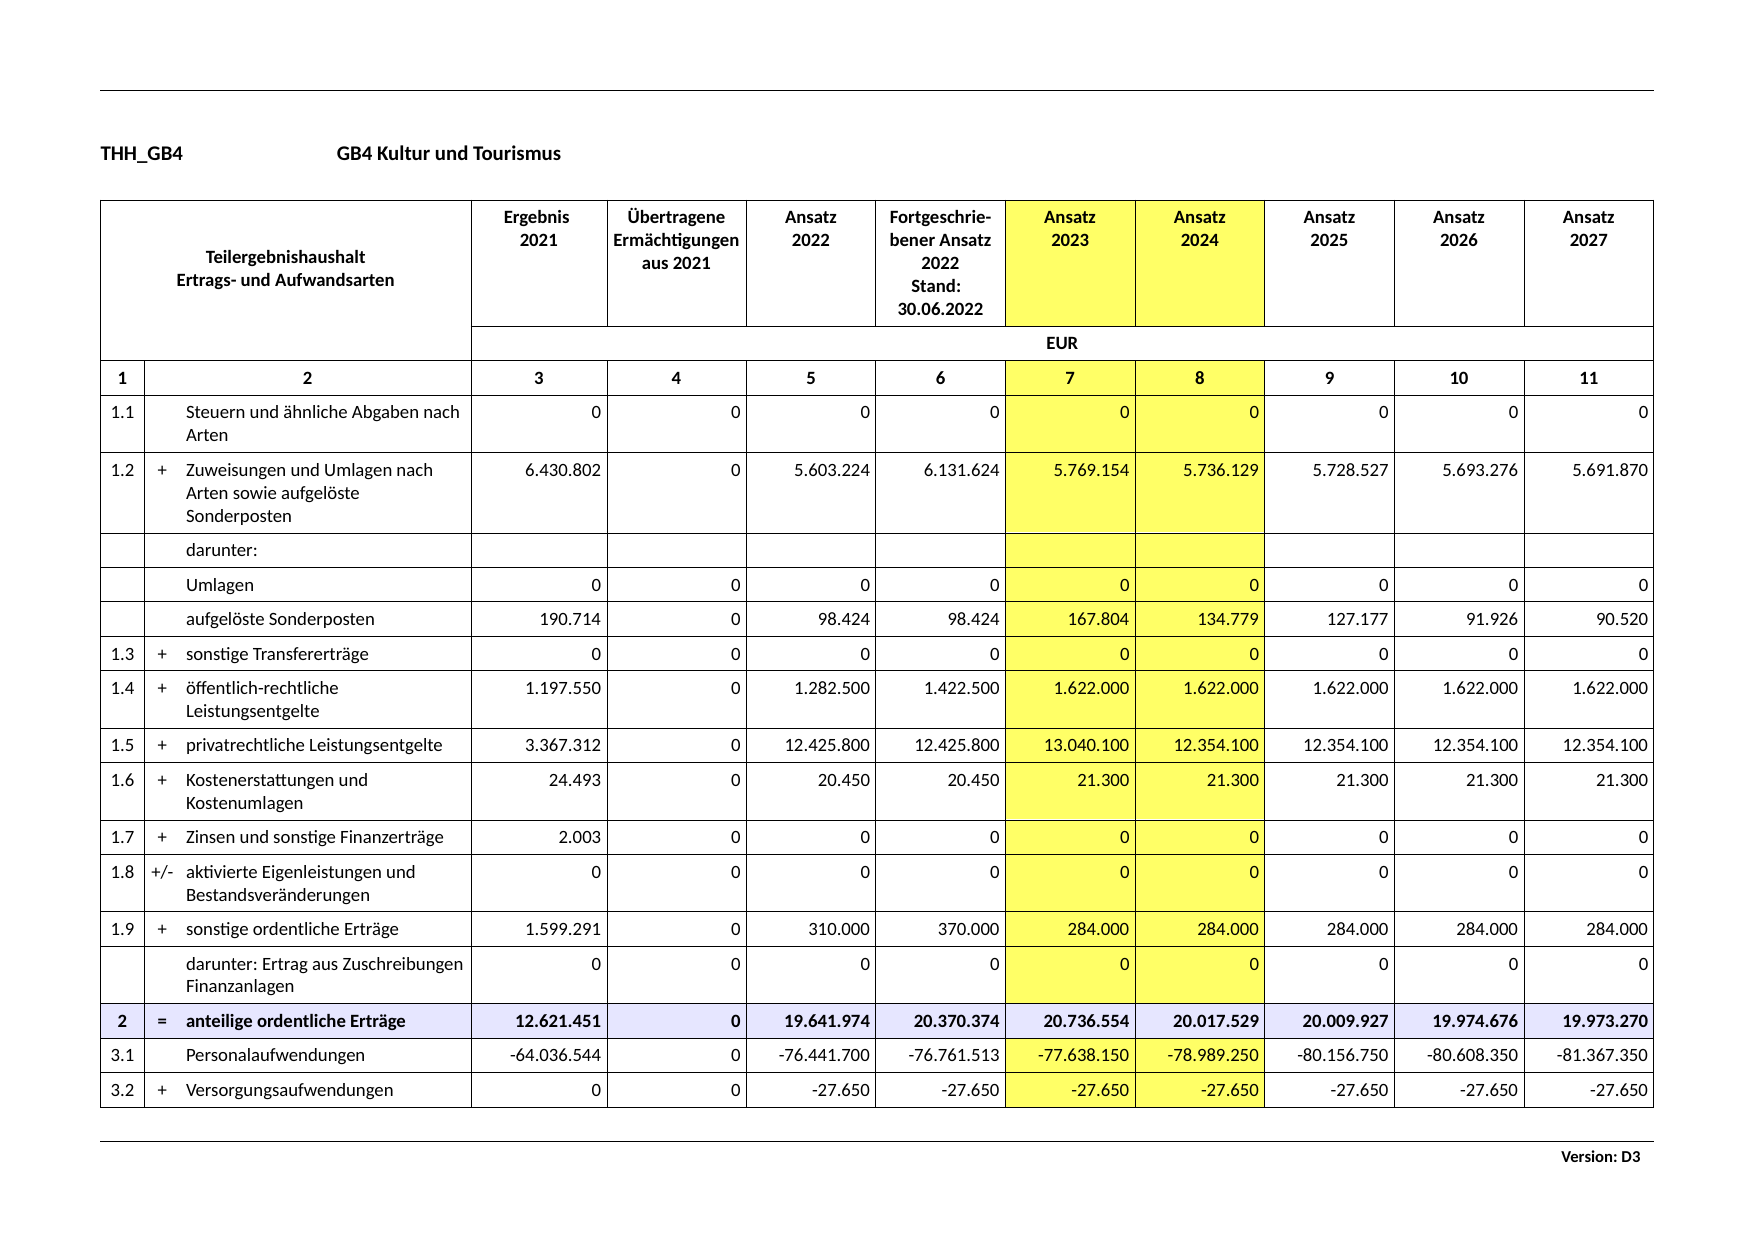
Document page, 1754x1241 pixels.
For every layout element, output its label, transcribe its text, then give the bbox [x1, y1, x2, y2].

table_cell darunter: Ertrag aus Zuschreibungen Finanzanlagen [180, 947, 471, 1003]
table_cell Umlagen [180, 568, 471, 601]
table_cell 1.2 [101, 453, 144, 532]
table_cell 0 [1006, 821, 1135, 854]
table_cell 1.599.291 [472, 912, 607, 946]
table_cell 12.425.800 [747, 729, 875, 762]
table_cell 20.450 [876, 763, 1005, 819]
table_cell -27.650 [1006, 1073, 1135, 1107]
table_cell 12.354.100 [1525, 729, 1653, 762]
table_cell 3.367.312 [472, 729, 607, 762]
table_cell + [145, 671, 180, 728]
table_cell 90.520 [1525, 602, 1653, 636]
table_cell + [145, 637, 180, 670]
table_cell 0 [608, 671, 746, 728]
table_cell 0 [747, 855, 875, 911]
table_cell Kostenerstattungen und Kostenumlagen [180, 763, 471, 819]
table_cell 0 [472, 1073, 607, 1107]
table_cell [101, 602, 144, 636]
table_cell 0 [876, 855, 1005, 911]
table_cell 0 [608, 1004, 746, 1038]
table_cell -64.036.544 [472, 1039, 607, 1072]
table_cell 0 [1525, 568, 1653, 601]
table_cell 0 [876, 947, 1005, 1003]
table_header Ansatz 2026 [1395, 201, 1524, 326]
table_cell 0 [472, 568, 607, 601]
table_cell 19.641.974 [747, 1004, 875, 1038]
table_cell 284.000 [1136, 912, 1264, 946]
table_cell EUR [472, 327, 1653, 360]
table_cell [1136, 534, 1264, 567]
table_cell [1265, 534, 1394, 567]
table_cell 12.354.100 [1136, 729, 1264, 762]
table_cell 1.422.500 [876, 671, 1005, 728]
table_cell 91.926 [1395, 602, 1524, 636]
table_cell 0 [1265, 568, 1394, 601]
table_cell 0 [1265, 947, 1394, 1003]
table_cell -27.650 [747, 1073, 875, 1107]
table_cell [145, 568, 180, 601]
table_cell 0 [608, 637, 746, 670]
table_cell darunter: [180, 534, 471, 567]
table_cell [145, 1039, 180, 1072]
table_cell -27.650 [1525, 1073, 1653, 1107]
table_cell 20.370.374 [876, 1004, 1005, 1038]
table_cell -81.367.350 [1525, 1039, 1653, 1072]
table_cell 1.622.000 [1395, 671, 1524, 728]
table_cell 10 [1395, 361, 1524, 395]
table_cell 0 [1265, 855, 1394, 911]
table_cell 310.000 [747, 912, 875, 946]
table_cell 20.017.529 [1136, 1004, 1264, 1038]
table_cell 3.1 [101, 1039, 144, 1072]
table_cell 6.131.624 [876, 453, 1005, 532]
table_cell 5 [747, 361, 875, 395]
table_cell [747, 534, 875, 567]
table_cell [1395, 534, 1524, 567]
table_cell Personalaufwendungen [180, 1039, 471, 1072]
table_cell 0 [1525, 821, 1653, 854]
table_cell + [145, 1073, 180, 1107]
text THH_GB4 GB4 Kultur und Tourismus [100, 140, 1653, 166]
table_cell = [145, 1004, 180, 1038]
table_cell 0 [1265, 821, 1394, 854]
table_cell -80.156.750 [1265, 1039, 1394, 1072]
table_cell 0 [1136, 855, 1264, 911]
table_cell 0 [1395, 396, 1524, 452]
table_cell -78.989.250 [1136, 1039, 1264, 1072]
table_cell 1.4 [101, 671, 144, 728]
table_cell 1.1 [101, 396, 144, 452]
table_cell 20.450 [747, 763, 875, 819]
table_cell + [145, 821, 180, 854]
table_cell [1525, 534, 1653, 567]
table_cell 0 [608, 453, 746, 532]
table_header Ansatz 2023 [1006, 201, 1135, 326]
table_cell 3.2 [101, 1073, 144, 1107]
table_cell 20.736.554 [1006, 1004, 1135, 1038]
table_cell 13.040.100 [1006, 729, 1135, 762]
table_cell -77.638.150 [1006, 1039, 1135, 1072]
table_cell 2 [101, 1004, 144, 1038]
table_cell 0 [1006, 396, 1135, 452]
table_cell [608, 534, 746, 567]
table_cell 0 [472, 396, 607, 452]
table_cell 167.804 [1006, 602, 1135, 636]
table_header Übertragene Ermächtigungen aus 2021 [608, 201, 746, 326]
table_cell 0 [608, 1073, 746, 1107]
table_header Teilergebnishaushalt Ertrags- und Aufwandsarten [101, 201, 471, 360]
table_cell 0 [747, 637, 875, 670]
table_cell [101, 947, 144, 1003]
table_cell 1 [101, 361, 144, 395]
table_cell aktivierte Eigenleistungen und Bestandsveränderungen [180, 855, 471, 911]
table_cell 0 [608, 1039, 746, 1072]
table_cell 19.974.676 [1395, 1004, 1524, 1038]
table_cell 21.300 [1265, 763, 1394, 819]
table_cell + [145, 763, 180, 819]
table_cell 284.000 [1006, 912, 1135, 946]
table_cell 0 [1136, 568, 1264, 601]
table_cell 0 [472, 947, 607, 1003]
table_cell 6.430.802 [472, 453, 607, 532]
table_cell 0 [472, 855, 607, 911]
table_header Ansatz 2024 [1136, 201, 1264, 326]
table_cell 5.769.154 [1006, 453, 1135, 532]
table_cell 12.425.800 [876, 729, 1005, 762]
table_cell 1.197.550 [472, 671, 607, 728]
table_cell -27.650 [1136, 1073, 1264, 1107]
table_cell 12.621.451 [472, 1004, 607, 1038]
table_cell 1.622.000 [1136, 671, 1264, 728]
table_cell 1.9 [101, 912, 144, 946]
table_cell 3 [472, 361, 607, 395]
table_cell 0 [876, 637, 1005, 670]
table_cell 11 [1525, 361, 1653, 395]
table_cell 0 [472, 637, 607, 670]
table_header Fortgeschrie-bener Ansatz 2022 Stand: 30.06.2022 [876, 201, 1005, 326]
table_cell 2 [145, 361, 471, 395]
table_cell 0 [1525, 396, 1653, 452]
table_cell 134.779 [1136, 602, 1264, 636]
table_cell [101, 534, 144, 567]
table_cell + [145, 453, 180, 532]
table_cell 1.5 [101, 729, 144, 762]
table_cell 7 [1006, 361, 1135, 395]
table_cell [145, 396, 180, 452]
table_cell [145, 947, 180, 1003]
table_cell 0 [608, 602, 746, 636]
table_cell -27.650 [876, 1073, 1005, 1107]
table_cell aufgelöste Sonderposten [180, 602, 471, 636]
table_cell 8 [1136, 361, 1264, 395]
table_cell 1.622.000 [1525, 671, 1653, 728]
table_cell 0 [1006, 855, 1135, 911]
table_cell 284.000 [1265, 912, 1394, 946]
table_cell 0 [747, 947, 875, 1003]
table_cell 0 [1006, 568, 1135, 601]
table_cell 1.7 [101, 821, 144, 854]
table_cell Zinsen und sonstige Finanzerträge [180, 821, 471, 854]
table_cell 0 [1395, 568, 1524, 601]
table_cell 1.622.000 [1006, 671, 1135, 728]
table_cell 0 [608, 763, 746, 819]
table_cell 0 [1006, 637, 1135, 670]
table_cell 5.603.224 [747, 453, 875, 532]
table_cell 0 [608, 568, 746, 601]
table_cell 4 [608, 361, 746, 395]
table_cell 0 [747, 568, 875, 601]
table_cell 6 [876, 361, 1005, 395]
table_cell 0 [876, 821, 1005, 854]
table_cell 0 [608, 947, 746, 1003]
table_header Ansatz 2027 [1525, 201, 1653, 326]
table_cell 0 [876, 568, 1005, 601]
table_cell privatrechtliche Leistungsentgelte [180, 729, 471, 762]
table_cell 0 [876, 396, 1005, 452]
table_cell 5.693.276 [1395, 453, 1524, 532]
table_cell Steuern und ähnliche Abgaben nach Arten [180, 396, 471, 452]
table_cell 1.3 [101, 637, 144, 670]
table_cell 0 [1525, 637, 1653, 670]
table_cell 190.714 [472, 602, 607, 636]
table_cell 0 [608, 855, 746, 911]
table_cell 2.003 [472, 821, 607, 854]
table_cell 284.000 [1395, 912, 1524, 946]
table_cell 0 [1136, 947, 1264, 1003]
table_cell 0 [608, 912, 746, 946]
table_cell 0 [608, 821, 746, 854]
table_cell -76.441.700 [747, 1039, 875, 1072]
table_cell 21.300 [1136, 763, 1264, 819]
table_cell [1006, 534, 1135, 567]
table_cell 0 [1525, 947, 1653, 1003]
table_cell öffentlich-rechtliche Leistungsentgelte [180, 671, 471, 728]
table_cell 0 [1136, 637, 1264, 670]
table_cell [145, 602, 180, 636]
table_cell Zuweisungen und Umlagen nach Arten sowie aufgelöste Sonderposten [180, 453, 471, 532]
table_cell -27.650 [1265, 1073, 1394, 1107]
table_cell 24.493 [472, 763, 607, 819]
table_cell 0 [1395, 855, 1524, 911]
table_cell -80.608.350 [1395, 1039, 1524, 1072]
table_cell 98.424 [747, 602, 875, 636]
table_cell 9 [1265, 361, 1394, 395]
table_cell -27.650 [1395, 1073, 1524, 1107]
table_cell 0 [1136, 396, 1264, 452]
table_cell + [145, 729, 180, 762]
table_cell 19.973.270 [1525, 1004, 1653, 1038]
table_cell 98.424 [876, 602, 1005, 636]
table_cell 0 [747, 396, 875, 452]
table_cell + [145, 912, 180, 946]
table_cell 0 [1136, 821, 1264, 854]
table_cell 5.736.129 [1136, 453, 1264, 532]
table_cell 0 [1395, 637, 1524, 670]
table_cell [145, 534, 180, 567]
table_header Ansatz 2022 [747, 201, 875, 326]
table_cell 5.728.527 [1265, 453, 1394, 532]
table_cell [876, 534, 1005, 567]
table_cell 0 [1395, 821, 1524, 854]
table_cell [472, 534, 607, 567]
table_header Ergebnis 2021 [472, 201, 607, 326]
table_cell 0 [608, 396, 746, 452]
table_cell 20.009.927 [1265, 1004, 1394, 1038]
table_cell 21.300 [1525, 763, 1653, 819]
table_cell 0 [1265, 637, 1394, 670]
table_cell [101, 568, 144, 601]
table_cell 0 [608, 729, 746, 762]
table_cell anteilige ordentliche Erträge [180, 1004, 471, 1038]
table_cell 21.300 [1006, 763, 1135, 819]
table_cell 0 [747, 821, 875, 854]
table_cell 1.622.000 [1265, 671, 1394, 728]
table_cell -76.761.513 [876, 1039, 1005, 1072]
table_cell 21.300 [1395, 763, 1524, 819]
table_cell Versorgungsaufwendungen [180, 1073, 471, 1107]
table_cell 12.354.100 [1265, 729, 1394, 762]
table_cell 284.000 [1525, 912, 1653, 946]
table_cell 0 [1265, 396, 1394, 452]
table_cell 1.6 [101, 763, 144, 819]
table_cell +/- [145, 855, 180, 911]
table_cell 0 [1395, 947, 1524, 1003]
table_cell 5.691.870 [1525, 453, 1653, 532]
table_cell 0 [1006, 947, 1135, 1003]
table_cell 127.177 [1265, 602, 1394, 636]
table_cell 1.282.500 [747, 671, 875, 728]
table_header Ansatz 2025 [1265, 201, 1394, 326]
table_cell 1.8 [101, 855, 144, 911]
table_cell 0 [1525, 855, 1653, 911]
table_cell sonstige ordentliche Erträge [180, 912, 471, 946]
table_cell 12.354.100 [1395, 729, 1524, 762]
table_cell sonstige Transfererträge [180, 637, 471, 670]
table_cell 370.000 [876, 912, 1005, 946]
